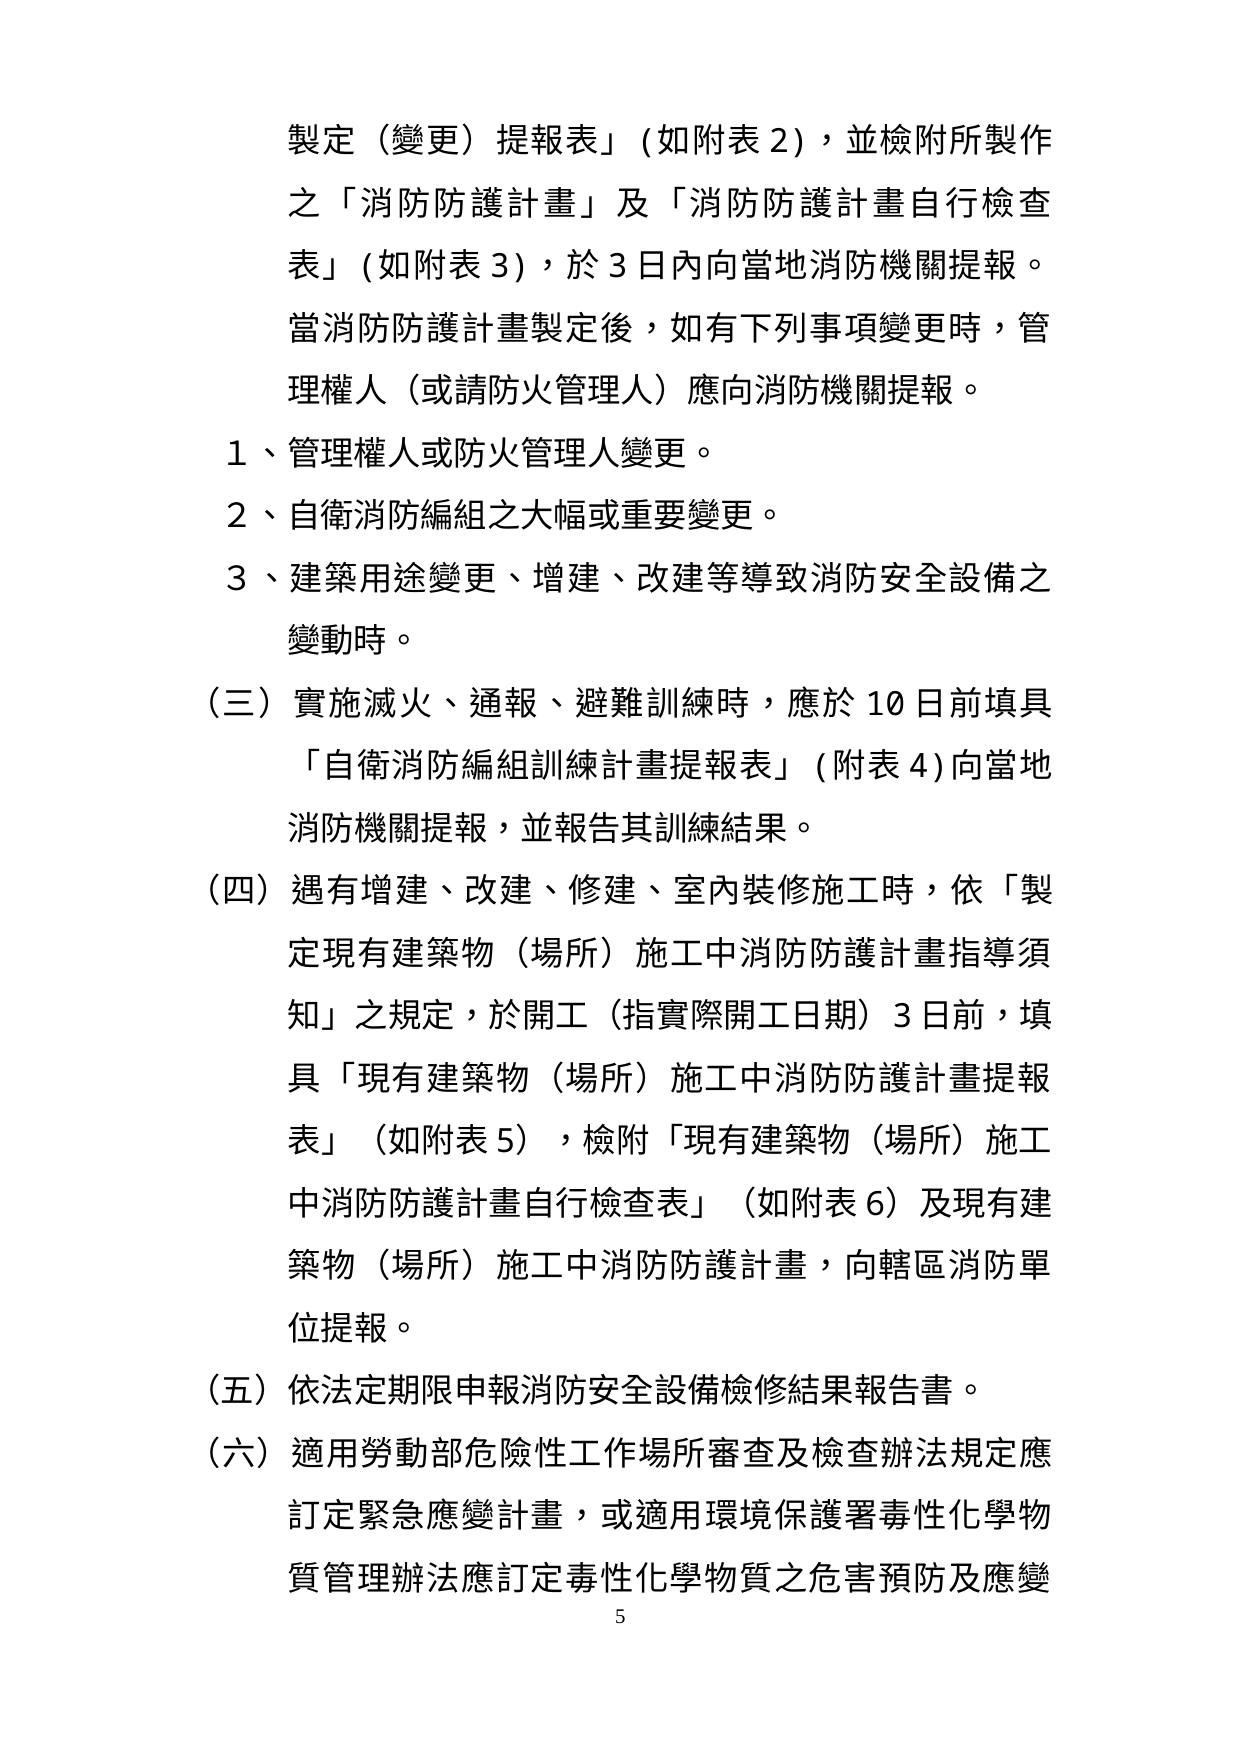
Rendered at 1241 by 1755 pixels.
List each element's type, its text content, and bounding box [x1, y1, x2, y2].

text 製定（變更）提報表」(如附表2)，並檢附所製作之「消防防護計畫」及「消防防護計畫自行檢查表」(如附表3)，於3日內向當地消防機關提報。當消防防護計畫製定後，如有下列事項變更時，管理權人（或請防火管理人）應向消防機關提報。 [187, 96, 1053, 409]
text （六）適用勞動部危險性工作場所審查及檢查辦法規定應訂定緊急應變計畫，或適用環境保護署毒性化學物質管理辦法應訂定毒性化學物質之危害預防及應變 [187, 1409, 1053, 1596]
text ３、建築用途變更、增建、改建等導致消防安全設備之變動時。 [220, 534, 1053, 659]
text （三）實施滅火、通報、避難訓練時，應於10日前填具「自衛消防編組訓練計畫提報表」(附表4)向當地消防機關提報，並報告其訓練結果。 [187, 659, 1053, 846]
text （四）遇有增建、改建、修建、室內裝修施工時，依「製定現有建築物（場所）施工中消防防護計畫指導須知」之規定，於開工（指實際開工日期）3日前，填具「現有建築物（場所）施工中消防防護計畫提報表」（如附表5），檢附「現有建築物（場所）施工中消防防護計畫自行檢查表」（如附表6）及現有建築物（場所）施工中消防防護計畫，向轄區消防單位提報。 [187, 846, 1053, 1346]
text ２、自衛消防編組之大幅或重要變更。 [220, 471, 1053, 534]
text １、管理權人或防火管理人變更。 [220, 409, 1053, 471]
text （五）依法定期限申報消防安全設備檢修結果報告書。 [187, 1346, 1053, 1409]
